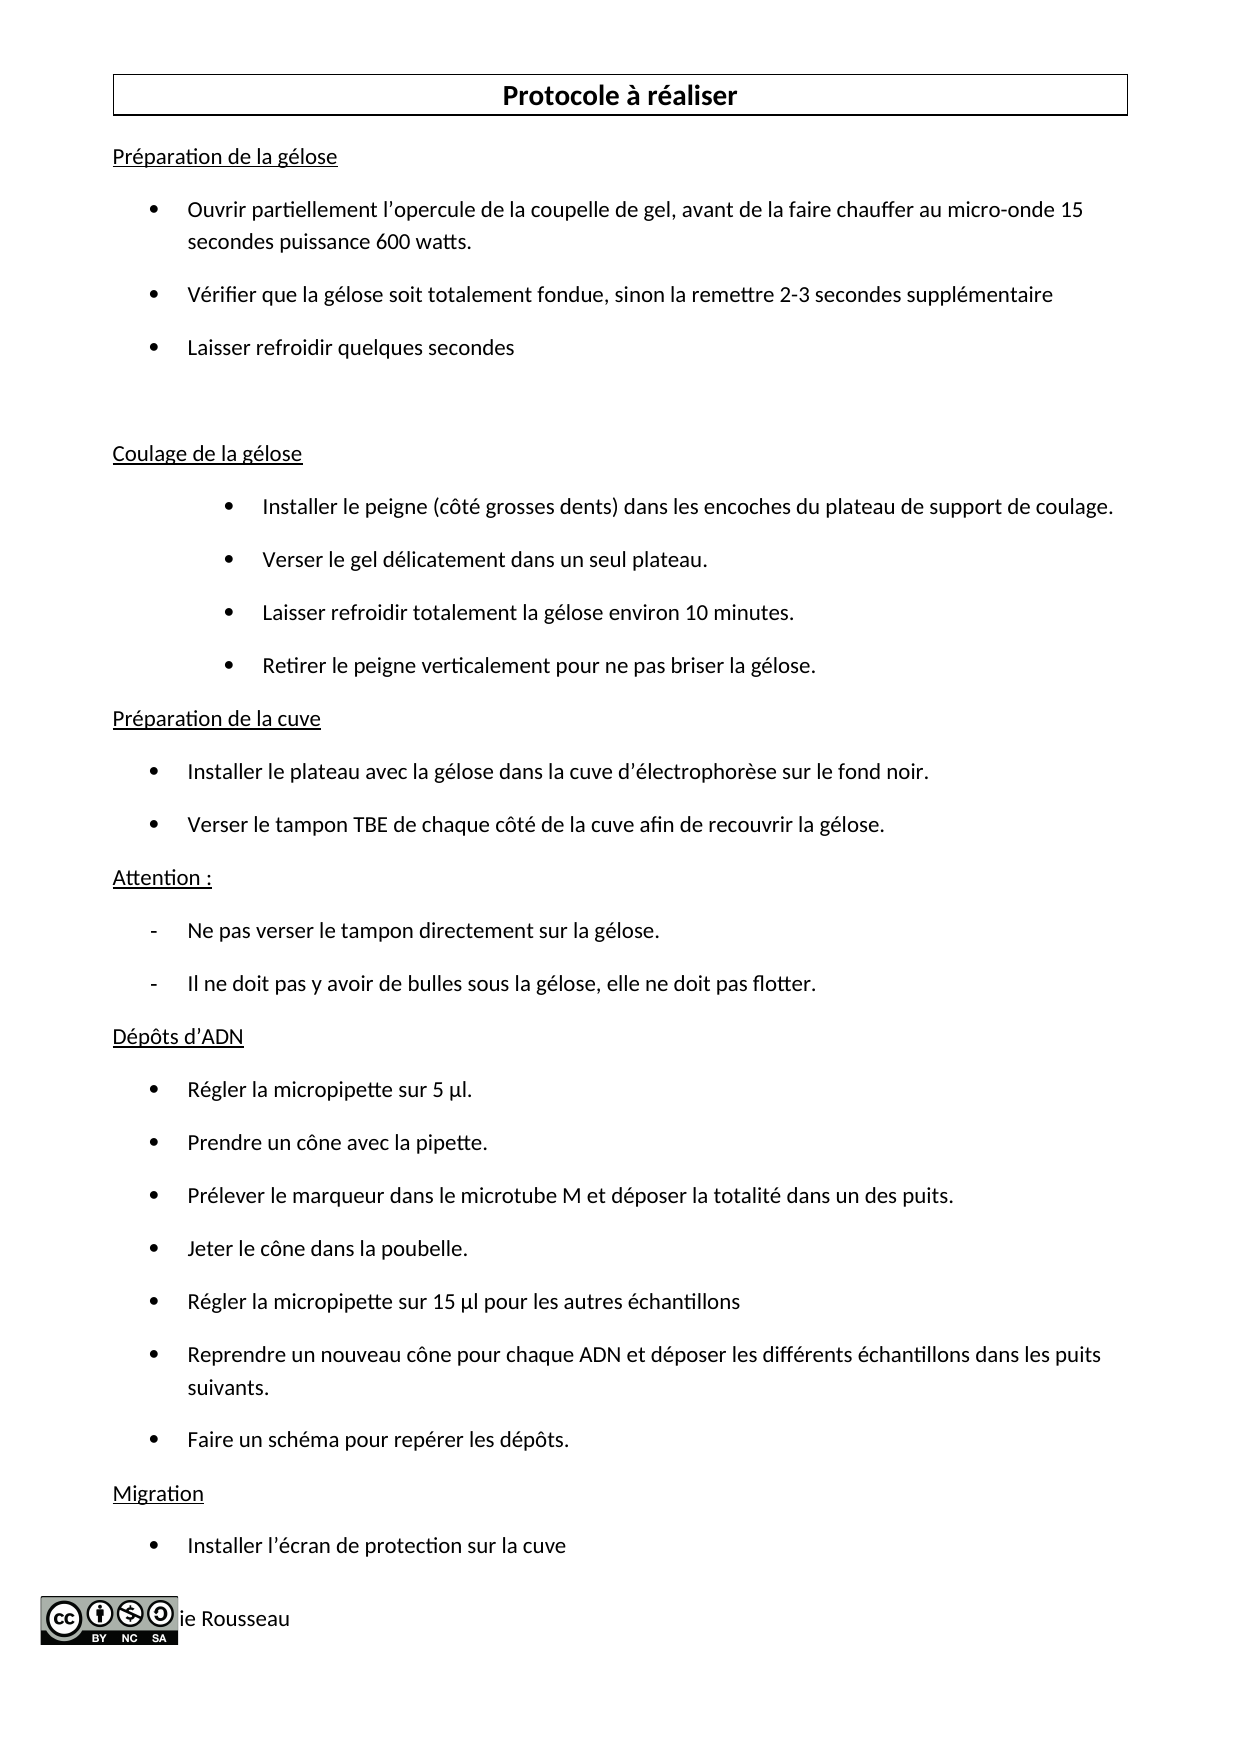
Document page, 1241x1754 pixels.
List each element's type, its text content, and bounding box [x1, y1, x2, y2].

list Laisser refroidir totalement la gélose environ 10 minutes. [225, 598, 1128, 626]
list Ouvrir partiellement l’opercule de la coupelle de gel, avant de la faire chauffer au micro-onde 15 secondes puissance 600 watts. [150, 195, 1128, 255]
list Verser le tampon TBE de chaque côté de la cuve afin de recouvrir la gélose. [150, 810, 1128, 838]
list Installer le peigne (côté grosses dents) dans les encoches du plateau de support de coulage. [225, 492, 1128, 520]
text Migration [112, 1479, 1128, 1507]
list Installer l’écran de protection sur la cuve [150, 1532, 1128, 1560]
list Faire un schéma pour repérer les dépôts. [150, 1426, 1128, 1454]
text Dépôts d’ADN [112, 1022, 1128, 1050]
text Préparation de la cuve [112, 704, 1128, 732]
list Verser le gel délicatement dans un seul plateau. [225, 545, 1128, 573]
list Jeter le cône dans la poubelle. [150, 1234, 1128, 1262]
text Attention : [112, 863, 1128, 891]
list Prélever le marqueur dans le microtube M et déposer la totalité dans un des puits. [150, 1181, 1128, 1209]
list Vérifier que la gélose soit totalement fondue, sinon la remettre 2-3 secondes supplémentaire [150, 280, 1128, 308]
list Reprendre un nouveau cône pour chaque ADN et déposer les différents échantillons dans les puits suivants. [150, 1340, 1128, 1401]
list Régler la micropipette sur 15 µl pour les autres échantillons [150, 1287, 1128, 1315]
list Il ne doit pas y avoir de bulles sous la gélose, elle ne doit pas flotter. [150, 969, 1128, 997]
list Prendre un cône avec la pipette. [150, 1128, 1128, 1156]
list Laisser refroidir quelques secondes [150, 333, 1128, 361]
list Installer le plateau avec la gélose dans la cuve d’électrophorèse sur le fond noir. [150, 757, 1128, 785]
text Coulage de la gélose [112, 439, 1128, 467]
list Retirer le peigne verticalement pour ne pas briser la gélose. [225, 651, 1128, 679]
text Préparation de la gélose [112, 142, 1128, 170]
list Ne pas verser le tampon directement sur la gélose. [150, 916, 1128, 944]
text Protocole à réaliser [114, 75, 1127, 114]
list Régler la micropipette sur 5 µl. [150, 1075, 1128, 1103]
